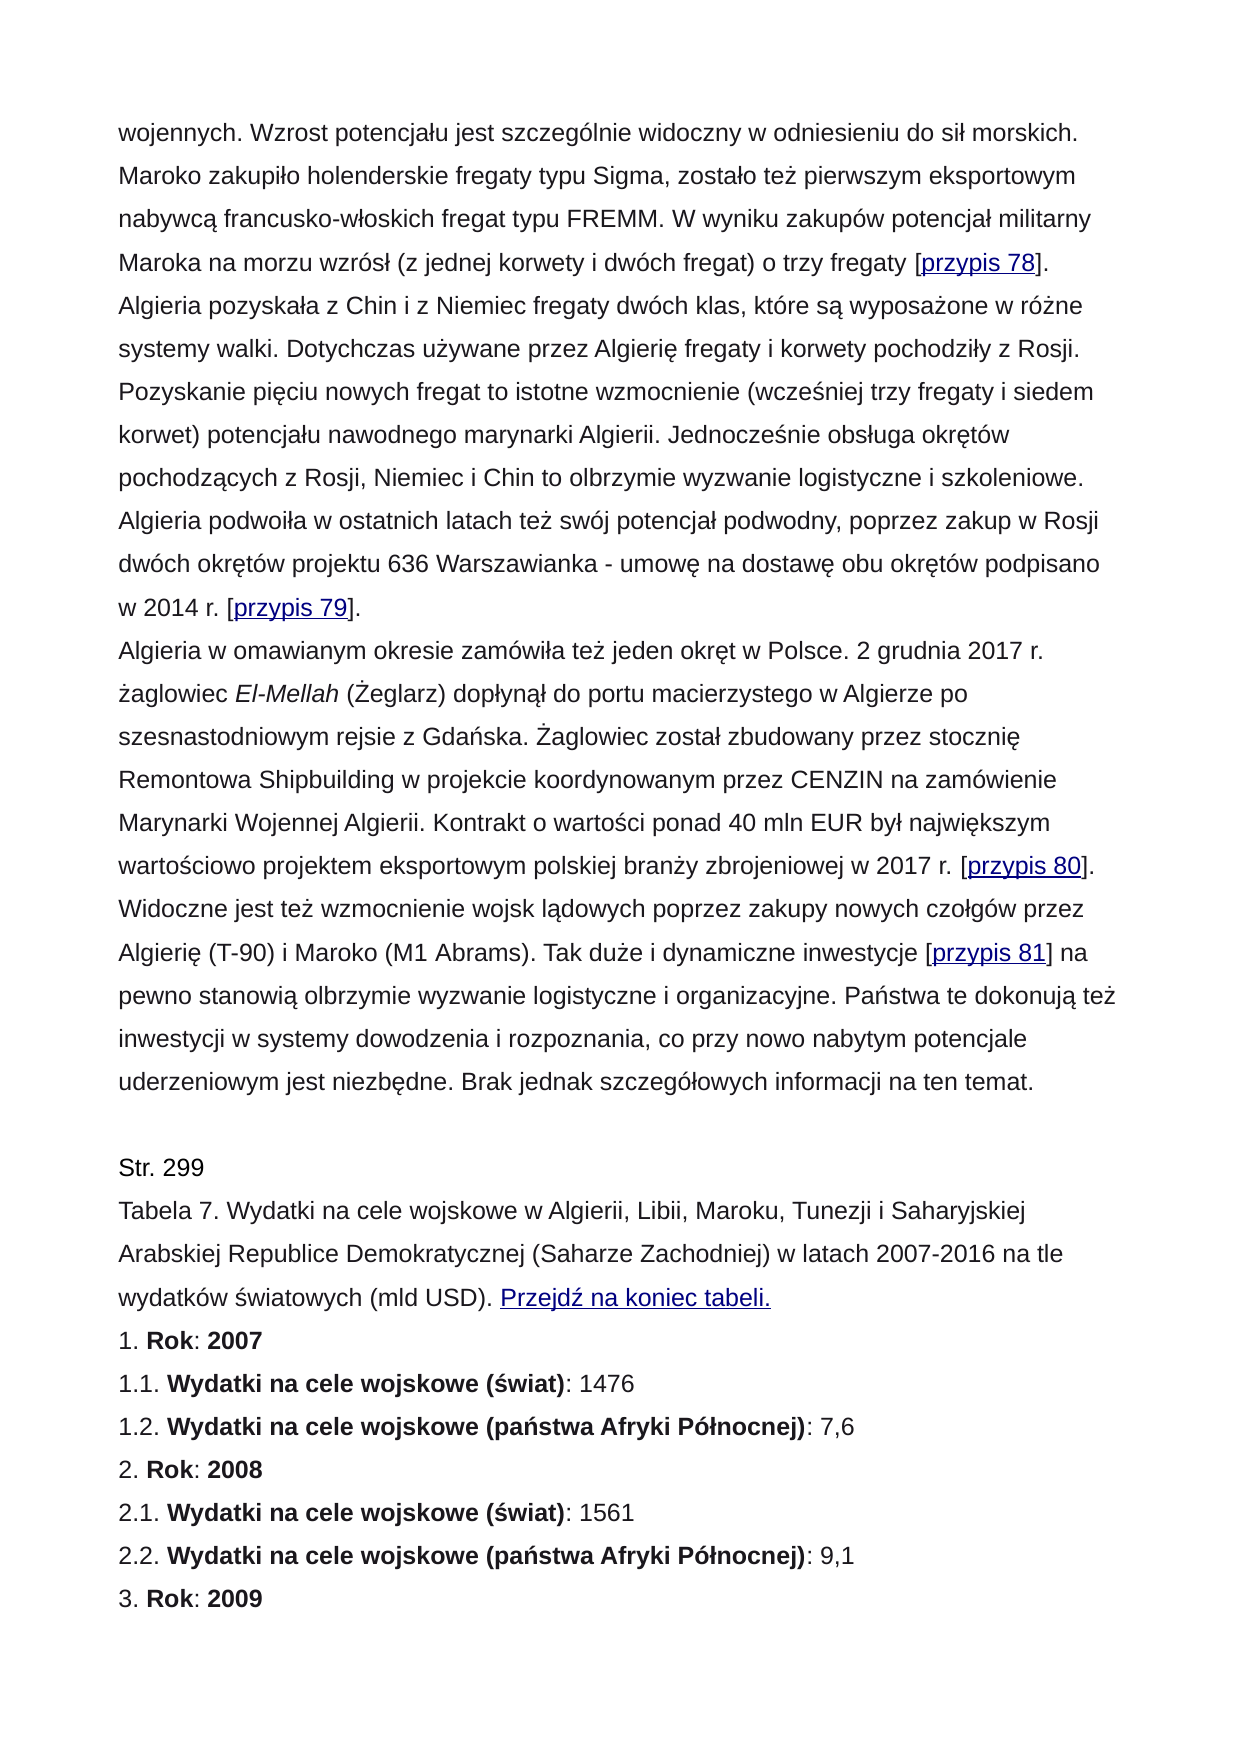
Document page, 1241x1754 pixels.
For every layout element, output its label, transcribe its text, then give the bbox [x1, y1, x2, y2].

text Widoczne jest też wzmocnienie wojsk lądowych poprzez zakupy nowych czołgów przez Algierię (T-90) i Maroko (M1 Abrams). Tak duże i dynamiczne inwestycje [przypis 81] na pewno stanowią olbrzymie wyzwanie logistyczne i organizacyjne. Państwa te dokonują też inwestycji w systemy dowodzenia i rozpoznania, co przy nowo nabytym potencjale uderzeniowym jest niezbędne. Brak jednak szczegółowych informacji na ten temat. [118, 894, 1122, 1096]
text 2.1. Wydatki na cele wojskowe (świat): 1561 [118, 1498, 1122, 1527]
text 2.2. Wydatki na cele wojskowe (państwa Afryki Północnej): 9,1 [118, 1541, 1122, 1570]
text Algieria w omawianym okresie zamówiła też jeden okręt w Polsce. 2 grudnia 2017 r. żaglowiec El-Mellah (Żeglarz) dopłynął do portu macierzystego w Algierze po szesnastodniowym rejsie z Gdańska. Żaglowiec został zbudowany przez stocznię Remontowa Shipbuilding w projekcie koordynowanym przez CENZIN na zamówienie Marynarki Wojennej Algierii. Kontrakt o wartości ponad 40 mln EUR był największym wartościowo projektem eksportowym polskiej branży zbrojeniowej w 2017 r. [przypis 80]. [118, 636, 1122, 880]
text 1. Rok: 2007 [118, 1326, 1122, 1354]
text Str. 299 [118, 1153, 1122, 1182]
text 3. Rok: 2009 [118, 1584, 1122, 1613]
text wojennych. Wzrost potencjału jest szczególnie widoczny w odniesieniu do sił morskich. Maroko zakupiło holenderskie fregaty typu Sigma, zostało też pierwszym eksportowym nabywcą francusko-włoskich fregat typu FREMM. W wyniku zakupów potencjał militarny Maroka na morzu wzrósł (z jednej korwety i dwóch fregat) o trzy fregaty [przypis 78]. [118, 118, 1122, 276]
text 1.2. Wydatki na cele wojskowe (państwa Afryki Północnej): 7,6 [118, 1412, 1122, 1441]
text Algieria pozyskała z Chin i z Niemiec fregaty dwóch klas, które są wyposażone w różne systemy walki. Dotychczas używane przez Algierię fregaty i korwety pochodziły z Rosji. Pozyskanie pięciu nowych fregat to istotne wzmocnienie (wcześniej trzy fregaty i siedem korwet) potencjału nawodnego marynarki Algierii. Jednocześnie obsługa okrętów pochodzących z Rosji, Niemiec i Chin to olbrzymie wyzwanie logistyczne i szkoleniowe. Algieria podwoiła w ostatnich latach też swój potencjał podwodny, poprzez zakup w Rosji dwóch okrętów projektu 636 Warszawianka - umowę na dostawę obu okrętów podpisano w 2014 r. [przypis 79]. [118, 291, 1122, 621]
text 2. Rok: 2008 [118, 1455, 1122, 1484]
text 1.1. Wydatki na cele wojskowe (świat): 1476 [118, 1369, 1122, 1397]
text Tabela 7. Wydatki na cele wojskowe w Algierii, Libii, Maroku, Tunezji i Saharyjskiej Arabskiej Republice Demokratycznej (Saharze Zachodniej) w latach 2007-2016 na tle wydatków światowych (mld USD). Przejdź na koniec tabeli. [118, 1196, 1122, 1311]
